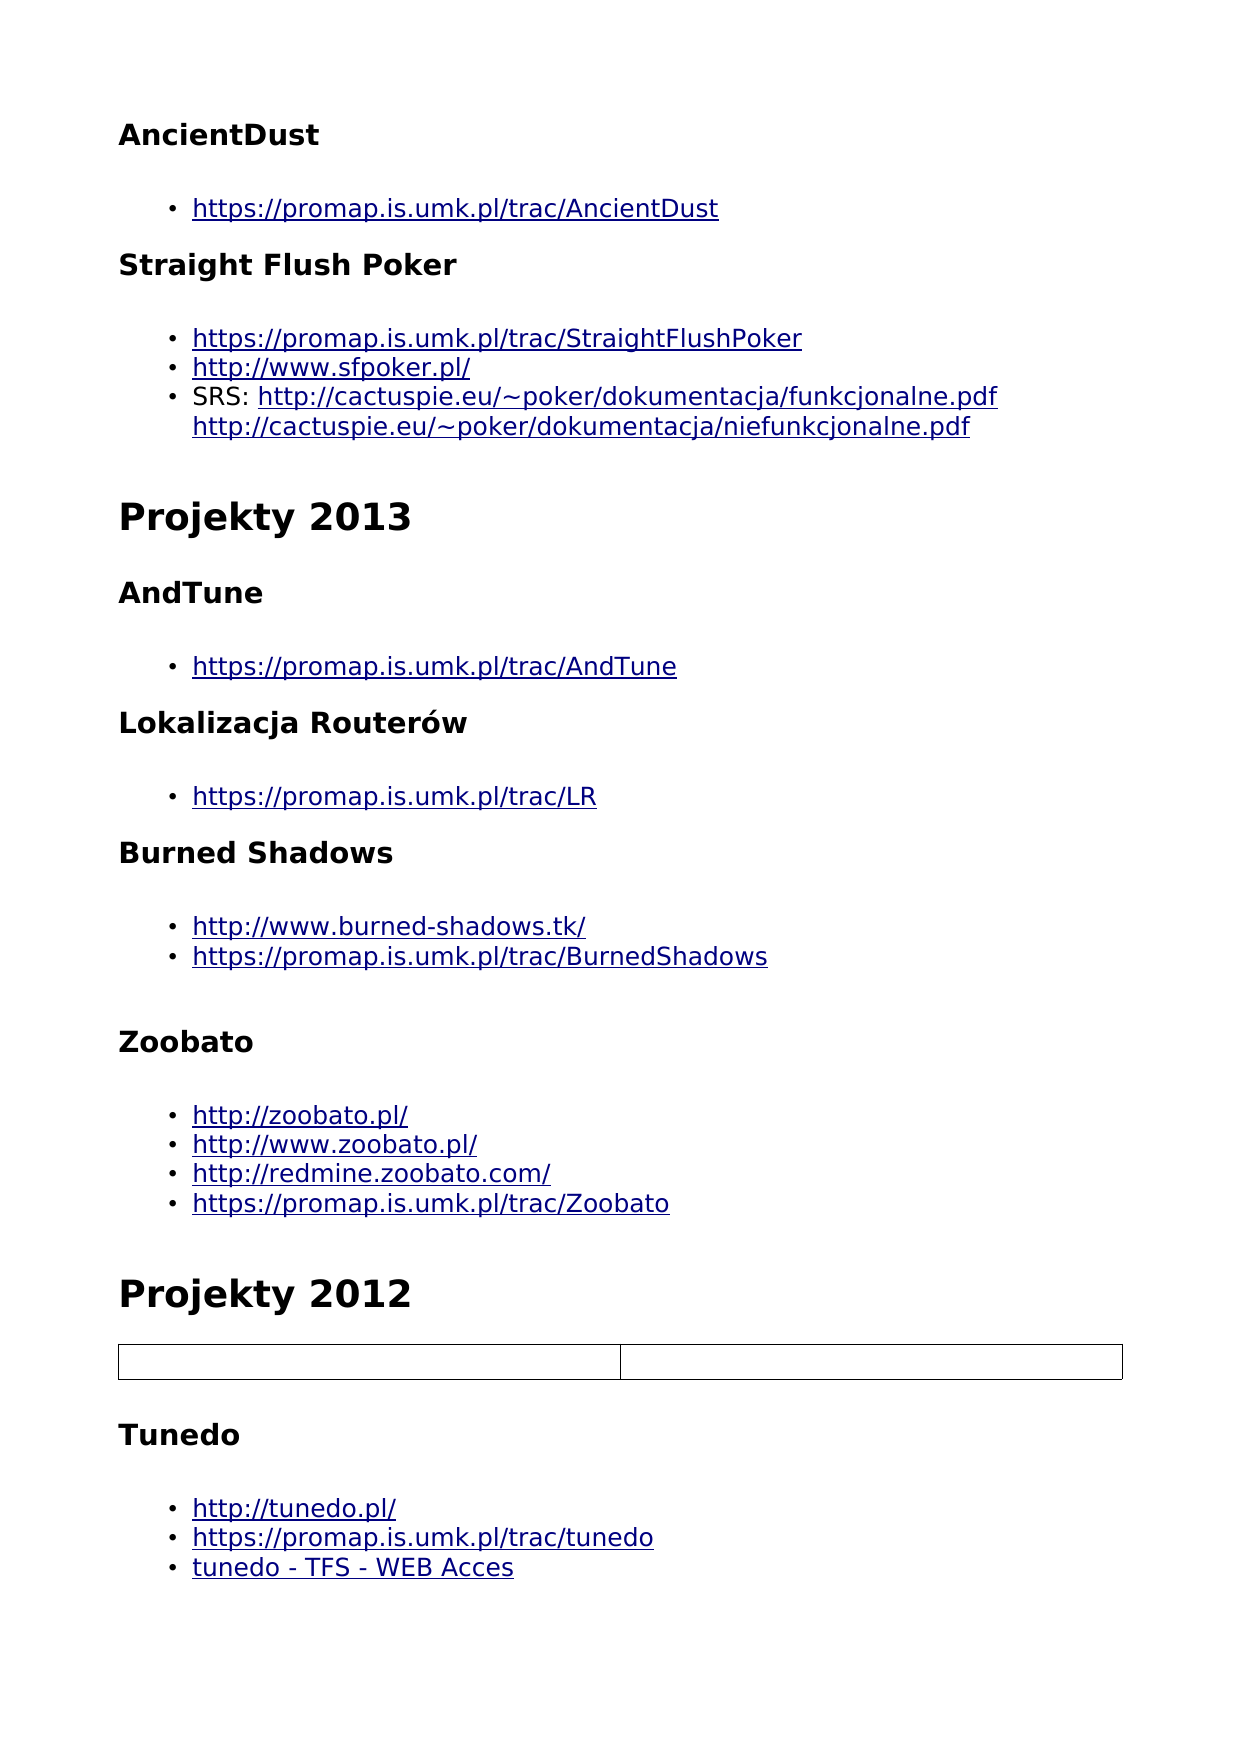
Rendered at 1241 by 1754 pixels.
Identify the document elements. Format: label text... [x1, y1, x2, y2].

list https://promap.is.umk.pl/trac/AndTune [177, 652, 1122, 682]
subtitle Projekty 2012 [118, 1272, 1122, 1316]
subtitle Lokalizacja Routerów [118, 707, 1122, 741]
list https://promap.is.umk.pl/trac/BurnedShadows [177, 942, 1122, 971]
list http://www.sfpoker.pl/ [177, 353, 1122, 382]
list tunedo - TFS - WEB Acces [177, 1553, 1122, 1582]
list https://promap.is.umk.pl/trac/LR [177, 782, 1122, 812]
list http://redmine.zoobato.com/ [177, 1160, 1122, 1189]
subtitle AndTune [118, 576, 1122, 610]
subtitle Projekty 2013 [118, 495, 1122, 539]
subtitle Burned Shadows [118, 837, 1122, 871]
table_header [621, 1345, 1122, 1378]
subtitle Tunedo [118, 1418, 1122, 1452]
table_header [119, 1345, 620, 1378]
list https://promap.is.umk.pl/trac/AncientDust [177, 194, 1122, 223]
list https://promap.is.umk.pl/trac/Zoobato [177, 1189, 1122, 1218]
subtitle Straight Flush Poker [118, 248, 1122, 282]
list https://promap.is.umk.pl/trac/StraightFlushPoker [177, 324, 1122, 353]
list http://zoobato.pl/ [177, 1101, 1122, 1131]
list http://www.zoobato.pl/ [177, 1131, 1122, 1160]
list http://tunedo.pl/ [177, 1494, 1122, 1523]
list https://promap.is.umk.pl/trac/tunedo [177, 1523, 1122, 1553]
subtitle AncientDust [118, 118, 1122, 152]
list http://www.burned-shadows.tk/ [177, 913, 1122, 942]
subtitle Zoobato [118, 1025, 1122, 1059]
list SRS: http://cactuspie.eu/~poker/dokumentacja/funkcjonalne.pdf http://cactuspie.eu/~poker/dokumentacja/niefunkcjonalne.pdf [177, 382, 1122, 441]
